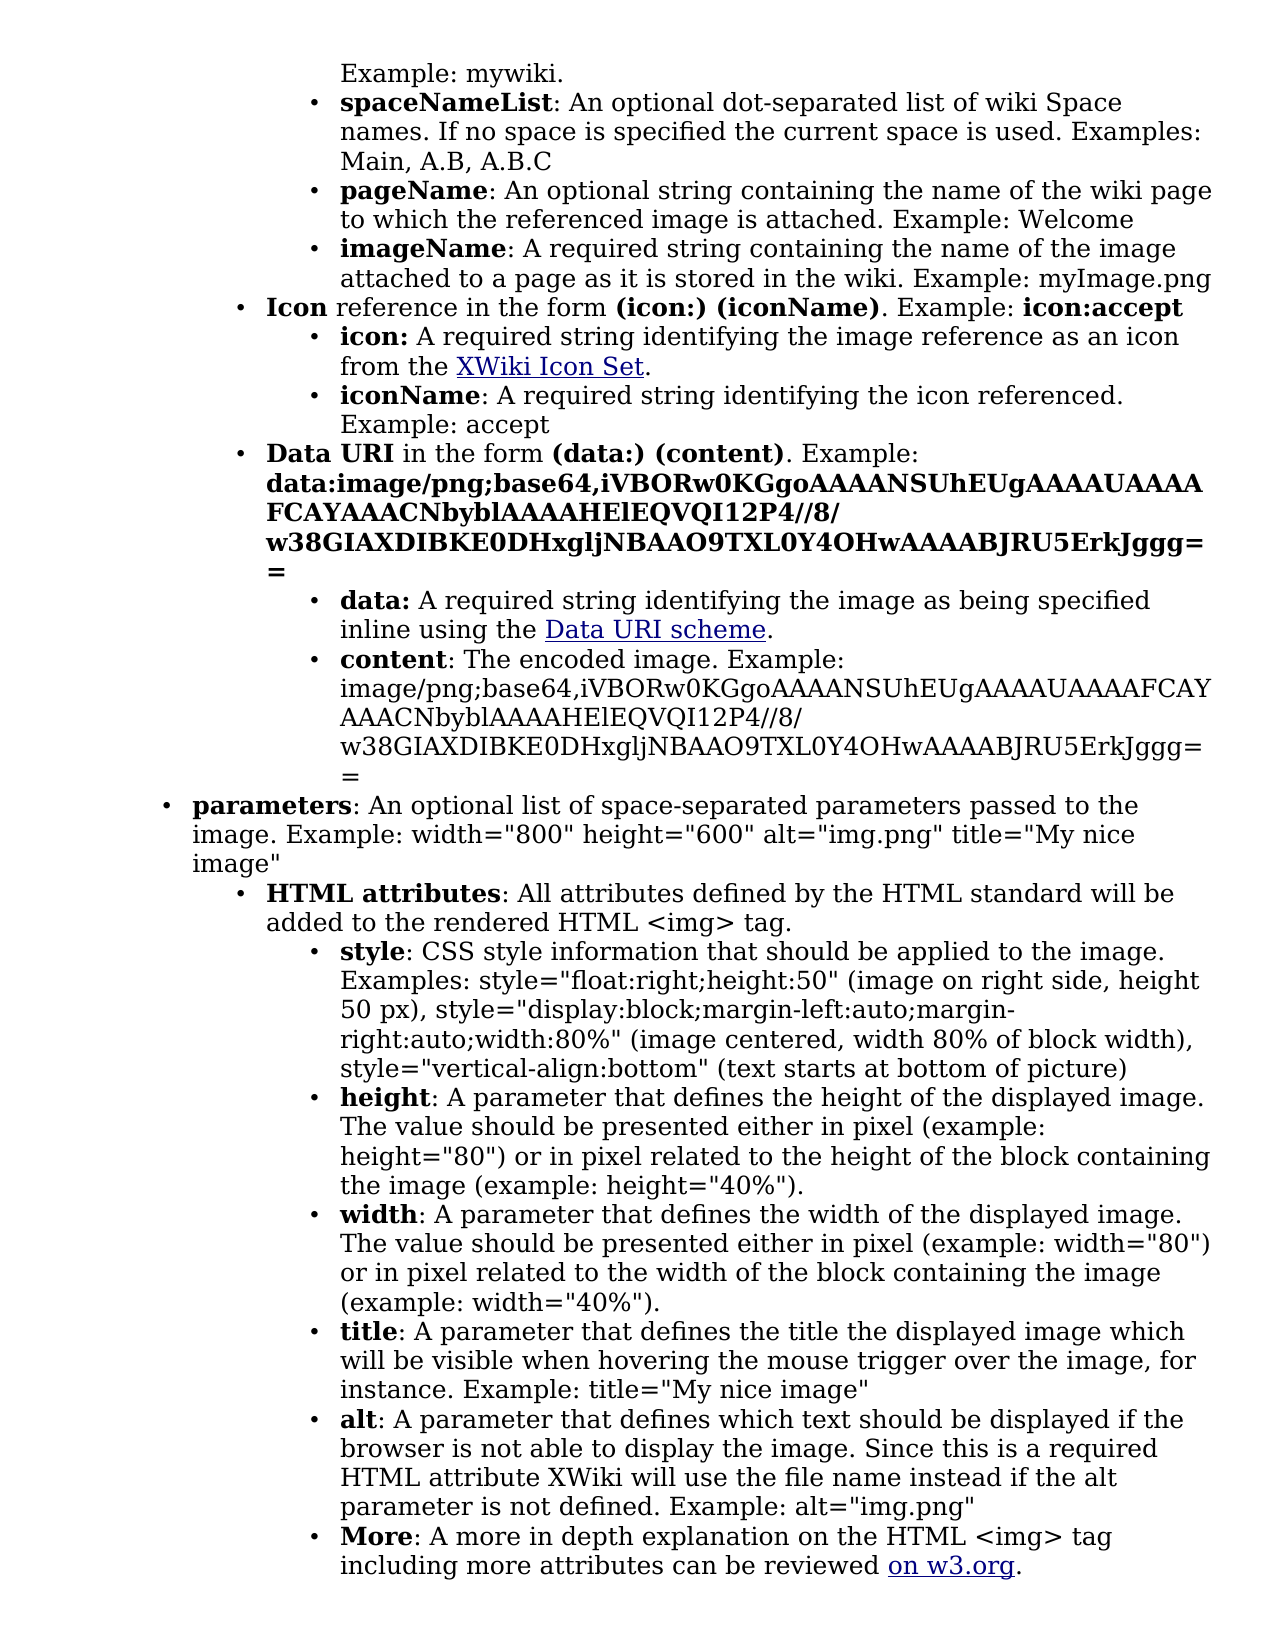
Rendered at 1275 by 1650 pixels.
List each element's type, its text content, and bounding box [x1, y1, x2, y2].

list More: A more in depth explanation on the HTML <img> tag including more attributes can be reviewed on w3.org. [310, 1522, 1216, 1580]
list content: The encoded image. Example: image/png;base64,iVBORw0KGgoAAAANSUhEUgAAAAUAAAAFCAYAAACNbyblAAAAHElEQVQI12P4//8/w38GIAXDIBKE0DHxgljNBAAO9TXL0Y4OHwAAAABJRU5ErkJggg== [310, 645, 1216, 791]
list width: A parameter that defines the width of the displayed image. The value should be presented either in pixel (example: width="80") or in pixel related to the width of the block containing the image (example: width="40%"). [310, 1200, 1216, 1317]
list style: CSS style information that should be applied to the image. Examples: style="float:right;height:50" (image on right side, height 50 px), style="display:block;margin-left:auto;margin-right:auto;width:80%" (image centered, width 80% of block width), style="vertical-align:bottom" (text starts at bottom of picture) [310, 937, 1216, 1083]
list Example: mywiki. [310, 59, 1216, 88]
list icon: A required string identifying the image reference as an icon from the XWiki Icon Set. [310, 322, 1216, 381]
list spaceNameList: An optional dot-separated list of wiki Space names. If no space is specified the current space is used. Examples: Main, A.B, A.B.C [310, 88, 1216, 176]
list title: A parameter that defines the title the displayed image which will be visible when hovering the mouse trigger over the image, for instance. Example: title="My nice image" [310, 1317, 1216, 1405]
list pageName: An optional string containing the name of the wiki page to which the referenced image is attached. Example: Welcome [310, 176, 1216, 234]
list height: A parameter that defines the height of the displayed image. The value should be presented either in pixel (example: height="80") or in pixel related to the height of the block containing the image (example: height="40%"). [310, 1083, 1216, 1200]
list Icon reference in the form (icon:) (iconName). Example: icon:accept [236, 293, 1216, 322]
list Data URI in the form (data:) (content). Example: data:image/png;base64,iVBORw0KGgoAAAANSUhEUgAAAAUAAAAFCAYAAACNbyblAAAAHElEQVQI12P4//8/w38GIAXDIBKE0DHxgljNBAAO9TXL0Y4OHwAAAABJRU5ErkJggg== [236, 439, 1216, 586]
list parameters: An optional list of space-separated parameters passed to the image. Example: width="800" height="600" alt="img.png" title="My nice image" [162, 791, 1216, 879]
list data: A required string identifying the image as being specified inline using the Data URI scheme. [310, 586, 1216, 645]
list HTML attributes: All attributes defined by the HTML standard will be added to the rendered HTML <img> tag. [236, 879, 1216, 937]
list imageName: A required string containing the name of the image attached to a page as it is stored in the wiki. Example: myImage.png [310, 234, 1216, 293]
list alt: A parameter that defines which text should be displayed if the browser is not able to display the image. Since this is a required HTML attribute XWiki will use the file name instead if the alt parameter is not defined. Example: alt="img.png" [310, 1405, 1216, 1522]
list iconName: A required string identifying the icon referenced. Example: accept [310, 381, 1216, 439]
